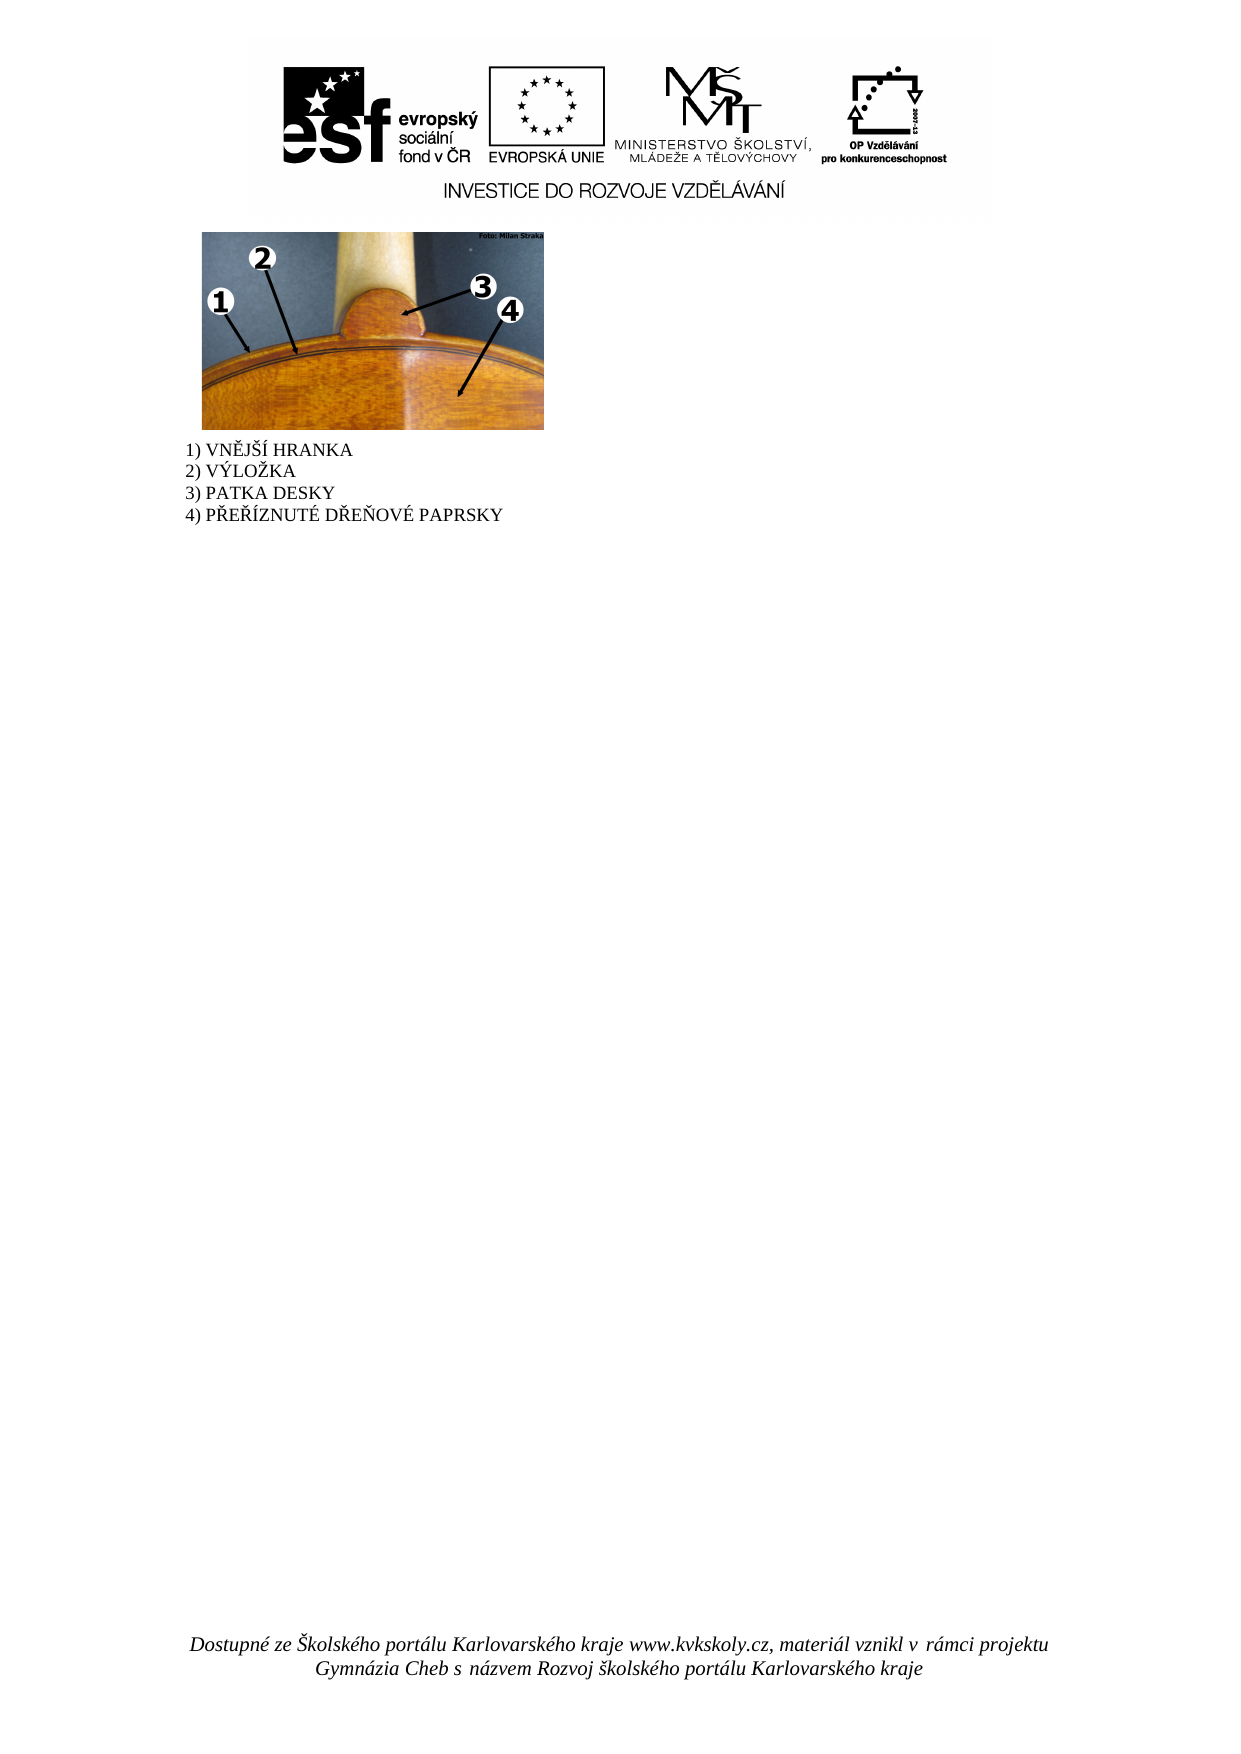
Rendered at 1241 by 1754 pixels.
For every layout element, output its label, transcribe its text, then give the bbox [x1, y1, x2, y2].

text 1) VNĚJŠÍ HRANKA 2) VÝLOŽKA 3) PATKA DESKY 4) PŘEŘÍZNUTÉ DŘEŇOVÉ PAPRSKY [185, 439, 1092, 525]
picture [201, 232, 544, 430]
picture [248, 36, 992, 222]
